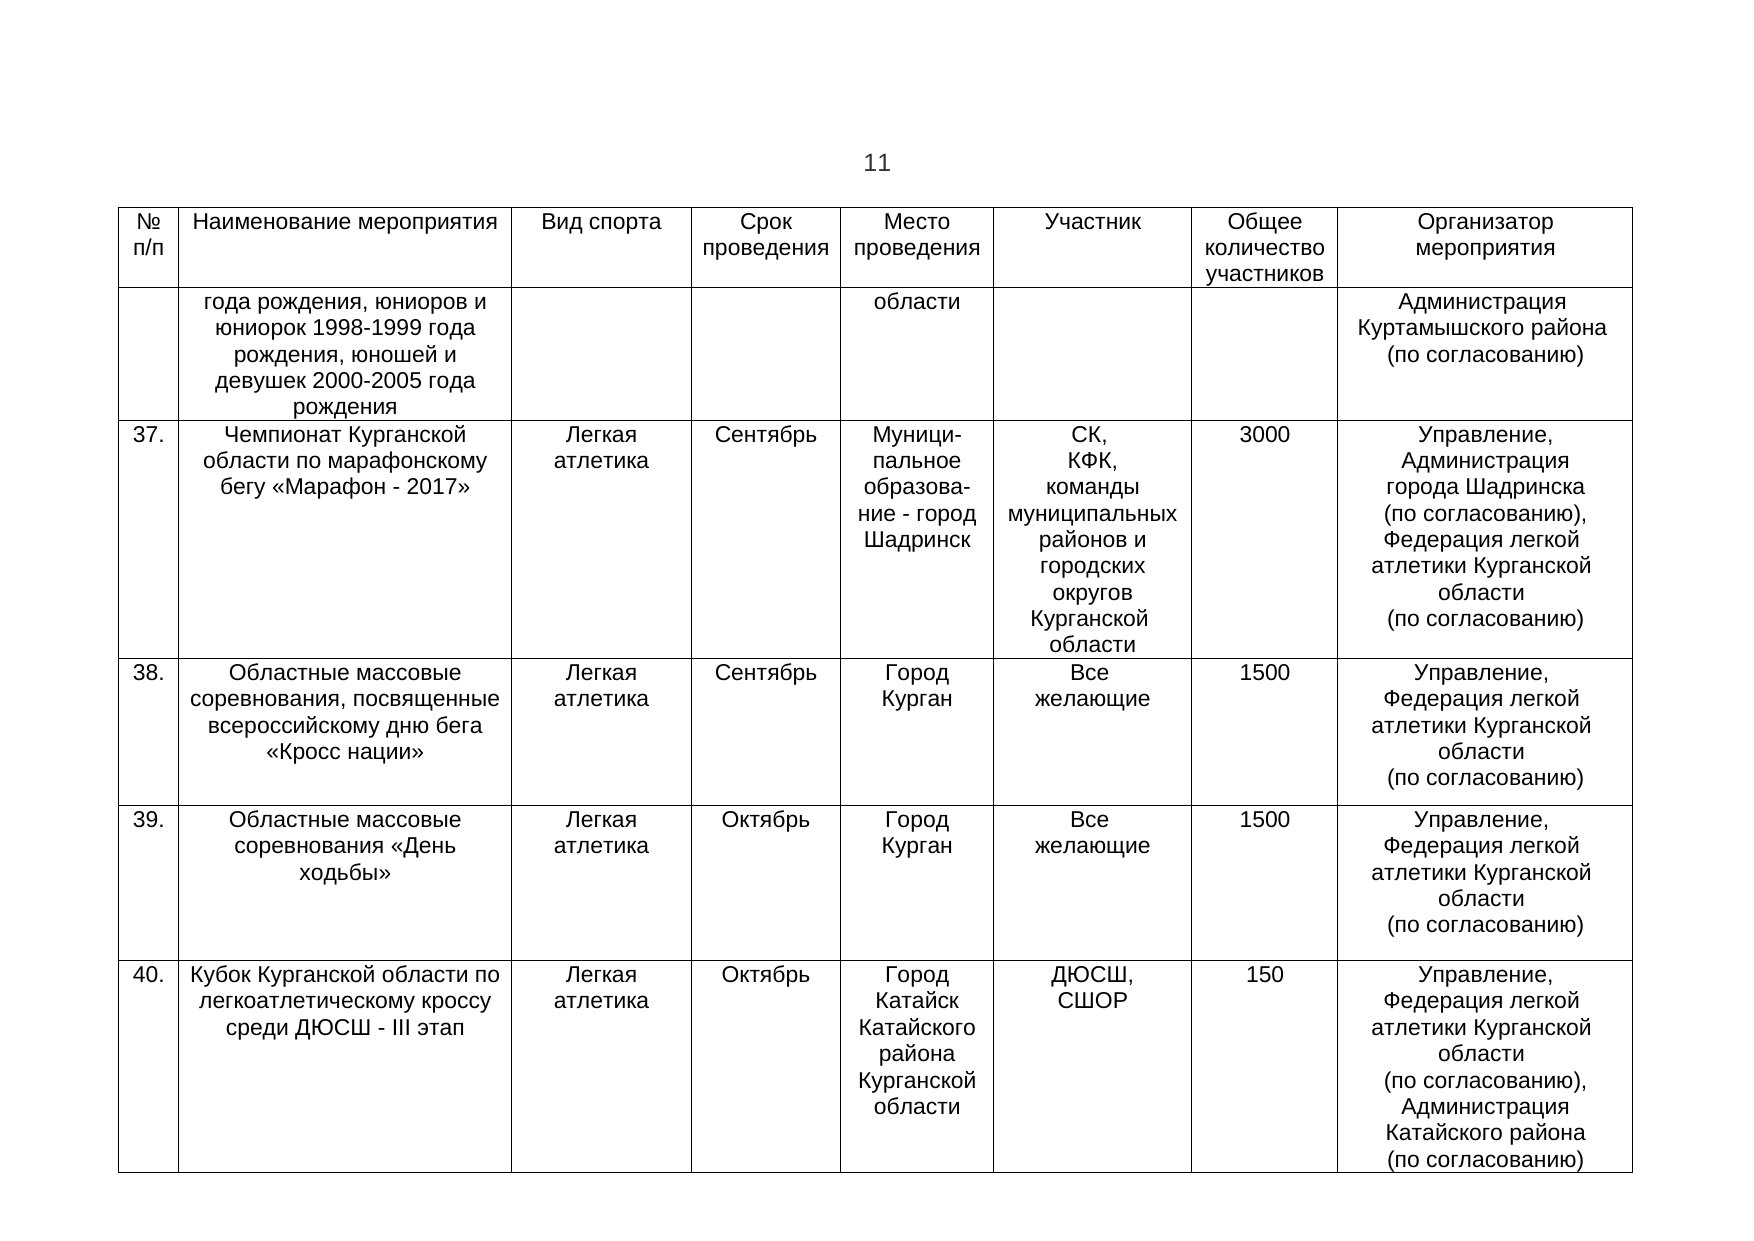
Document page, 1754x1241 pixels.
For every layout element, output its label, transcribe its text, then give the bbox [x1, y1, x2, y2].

table_cell Октябрь [692, 961, 840, 1172]
table_cell Кубок Курганской области по легкоатлетическому кроссу среди ДЮСШ - III этап [179, 961, 511, 1172]
table_header Организатор мероприятия [1338, 208, 1632, 287]
table_cell 150 [1192, 961, 1337, 1172]
table_cell Все желающие [994, 806, 1191, 960]
table_cell Легкая атлетика [512, 421, 691, 658]
table_cell Областные массовые соревнования, посвященные всероссийскому дню бега «Кросс нации» [179, 659, 511, 805]
table_cell Город Курган [841, 659, 993, 805]
table_cell 3000 [1192, 421, 1337, 658]
table_cell Все желающие [994, 659, 1191, 805]
table_cell Сентябрь [692, 421, 840, 658]
table_cell Управление, Администрация города Шадринска (по согласованию), Федерация легкой атлетики Курганской области (по согласованию) [1338, 421, 1632, 658]
table_cell Муници-пальное образова-ние - город Шадринск [841, 421, 993, 658]
table_cell Легкая атлетика [512, 961, 691, 1172]
table_header Срок проведения [692, 208, 840, 287]
table_cell Администрация Куртамышского района (по согласованию) [1338, 288, 1632, 419]
table_header Наименование мероприятия [179, 208, 511, 287]
table_cell Управление, Федерация легкой атлетики Курганской области (по согласованию) [1338, 806, 1632, 960]
table_cell Управление, Федерация легкой атлетики Курганской области (по согласованию), Администрация Катайского района (по согласованию) [1338, 961, 1632, 1172]
table_header Общее количество участников [1192, 208, 1337, 287]
table_cell СК, КФК, команды муниципальных районов и городских округов Курганской области [994, 421, 1191, 658]
table_cell 40. [119, 961, 178, 1172]
table_cell [119, 288, 178, 419]
table_cell Легкая атлетика [512, 806, 691, 960]
table_cell [692, 288, 840, 419]
table_cell Октябрь [692, 806, 840, 960]
table_cell 1500 [1192, 806, 1337, 960]
table_header № п/п [119, 208, 178, 287]
table_cell [1192, 288, 1337, 419]
table_cell Управление, Федерация легкой атлетики Курганской области (по согласованию) [1338, 659, 1632, 805]
table_cell Легкая атлетика [512, 659, 691, 805]
table_cell области [841, 288, 993, 419]
table_cell 39. [119, 806, 178, 960]
table_cell Областные массовые соревнования «День ходьбы» [179, 806, 511, 960]
table_cell Город Катайск Катайского района Курганской области [841, 961, 993, 1172]
table_cell Чемпионат Курганской области по марафонскому бегу «Марафон - 2017» [179, 421, 511, 658]
table_cell ДЮСШ, СШОР [994, 961, 1191, 1172]
table_cell 37. [119, 421, 178, 658]
table_cell 38. [119, 659, 178, 805]
table_cell Город Курган [841, 806, 993, 960]
table_cell 1500 [1192, 659, 1337, 805]
table_cell года рождения, юниоров и юниорок 1998-1999 года рождения, юношей и девушек 2000-2005 года рождения [179, 288, 511, 419]
table_header Место проведения [841, 208, 993, 287]
table_cell Сентябрь [692, 659, 840, 805]
table_header Участник [994, 208, 1191, 287]
table_cell [994, 288, 1191, 419]
table_header Вид спорта [512, 208, 691, 287]
table_cell [512, 288, 691, 419]
